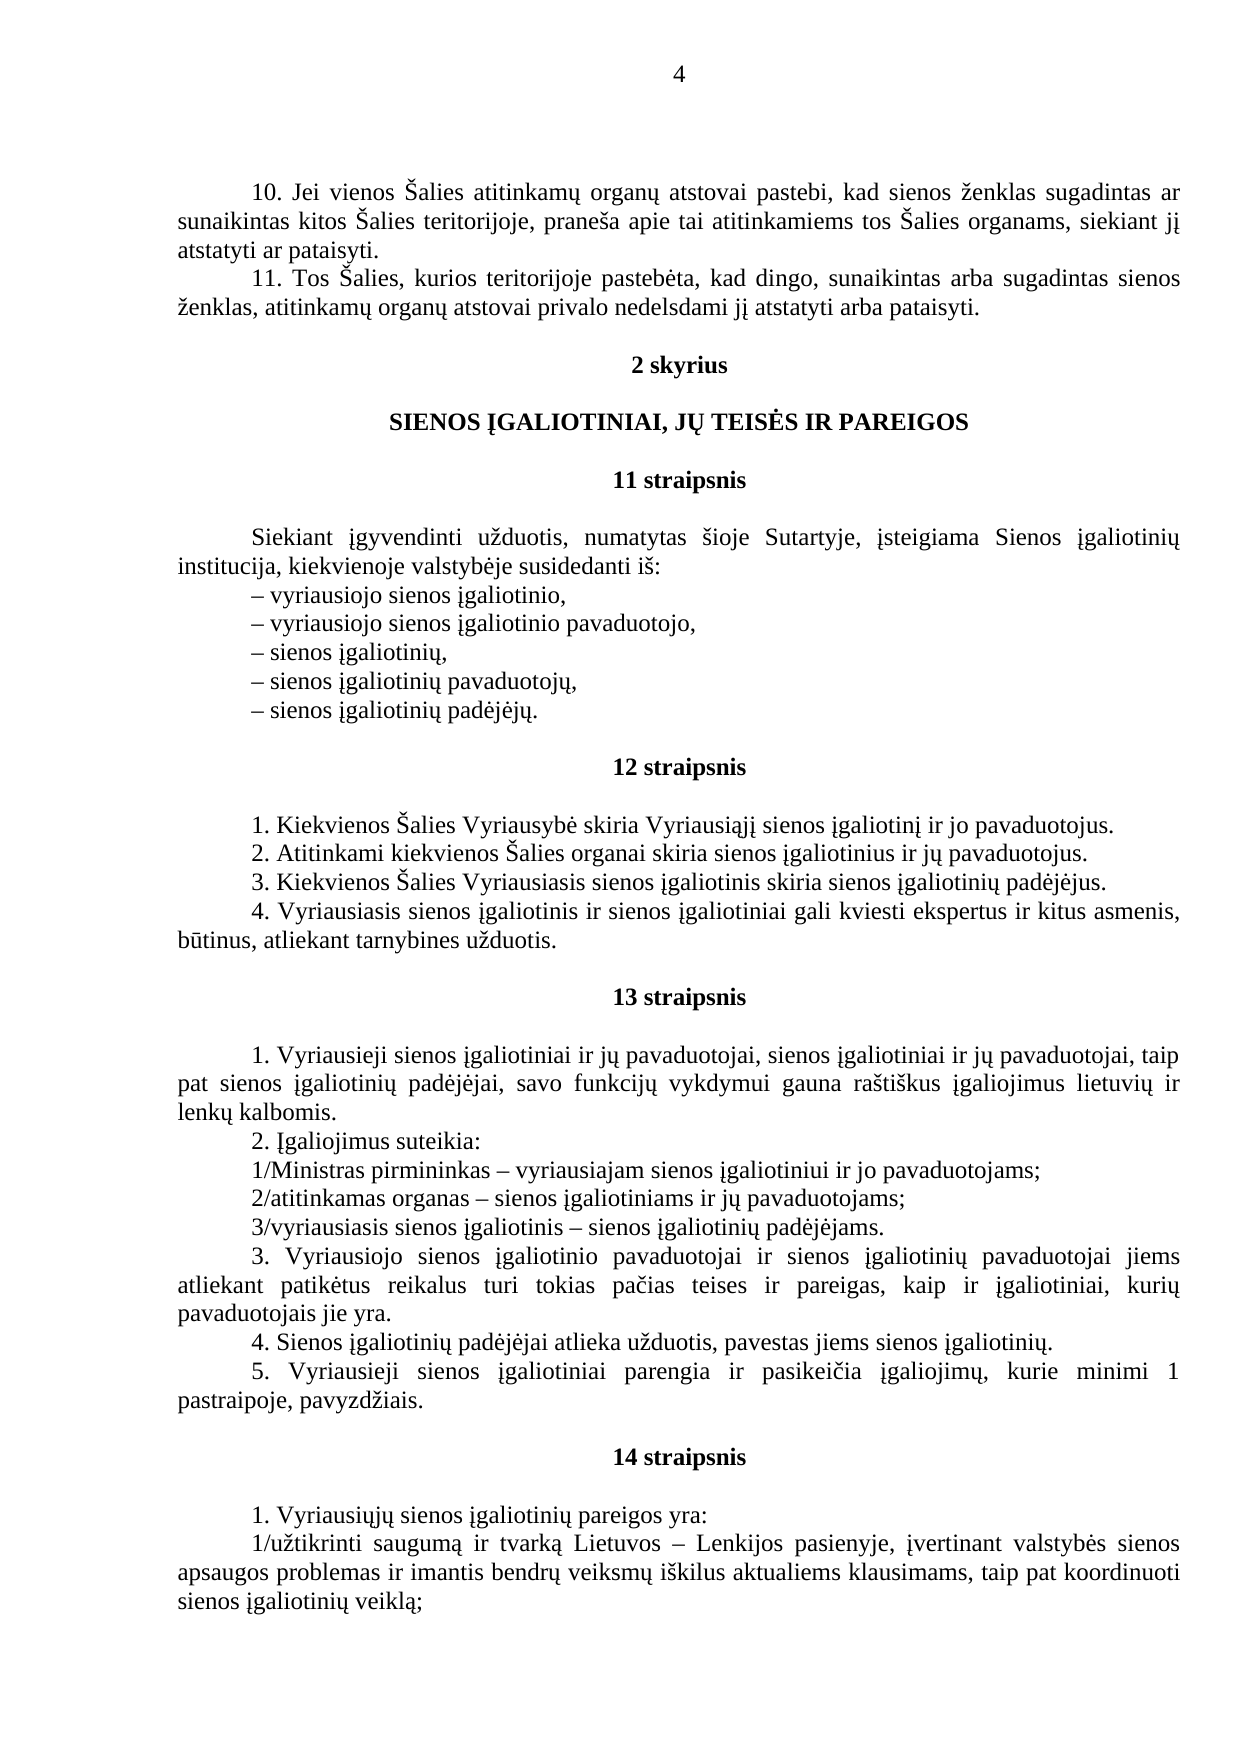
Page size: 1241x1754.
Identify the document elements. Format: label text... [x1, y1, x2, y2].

text 11 straipsnis [177, 465, 1181, 493]
text – sienos įgaliotinių pavaduotojų, [177, 666, 1181, 695]
text 1/Ministras pirmininkas – vyriausiajam sienos įgaliotiniui ir jo pavaduotojams; [177, 1155, 1181, 1183]
text 13 straipsnis [177, 982, 1181, 1011]
text 11. Tos Šalies, kurios teritorijoje pastebėta, kad dingo, sunaikintas arba sugadintas sienos ženklas, atitinkamų organų atstovai privalo nedelsdami jį atstatyti arba pataisyti. [177, 263, 1181, 321]
text 1. Kiekvienos Šalies Vyriausybė skiria Vyriausiąjį sienos įgaliotinį ir jo pavaduotojus. [177, 810, 1181, 838]
text 1. Vyriausiųjų sienos įgaliotinių pareigos yra: [177, 1500, 1181, 1528]
text 2 skyrius [177, 350, 1181, 378]
text 5. Vyriausieji sienos įgaliotiniai parengia ir pasikeičia įgaliojimų, kurie minimi 1 pastraipoje, pavyzdžiais. [177, 1356, 1181, 1413]
text 2. Įgaliojimus suteikia: [177, 1126, 1181, 1155]
text 2/atitinkamas organas – sienos įgaliotiniams ir jų pavaduotojams; [177, 1183, 1181, 1212]
text – vyriausiojo sienos įgaliotinio pavaduotojo, [177, 608, 1181, 637]
text 3. Vyriausiojo sienos įgaliotinio pavaduotojai ir sienos įgaliotinių pavaduotojai jiems atliekant patikėtus reikalus turi tokias pačias teises ir pareigas, kaip ir įgaliotiniai, kurių pavaduotojais jie yra. [177, 1241, 1181, 1327]
text Siekiant įgyvendinti užduotis, numatytas šioje Sutartyje, įsteigiama Sienos įgaliotinių institucija, kiekvienoje valstybėje susidedanti iš: [177, 522, 1181, 580]
text – sienos įgaliotinių padėjėjų. [177, 695, 1181, 723]
text 3. Kiekvienos Šalies Vyriausiasis sienos įgaliotinis skiria sienos įgaliotinių padėjėjus. [177, 867, 1181, 896]
text 14 straipsnis [177, 1442, 1181, 1471]
text SIENOS ĮGALIOTINIAI, JŲ TEISĖS IR PAREIGOS [177, 407, 1181, 436]
text 1. Vyriausieji sienos įgaliotiniai ir jų pavaduotojai, sienos įgaliotiniai ir jų pavaduotojai, taip pat sienos įgaliotinių padėjėjai, savo funkcijų vykdymui gauna raštiškus įgaliojimus lietuvių ir lenkų kalbomis. [177, 1040, 1181, 1126]
text 4. Sienos įgaliotinių padėjėjai atlieka užduotis, pavestas jiems sienos įgaliotinių. [177, 1327, 1181, 1356]
text 2. Atitinkami kiekvienos Šalies organai skiria sienos įgaliotinius ir jų pavaduotojus. [177, 838, 1181, 867]
text 12 straipsnis [177, 752, 1181, 781]
text – sienos įgaliotinių, [177, 637, 1181, 666]
text 10. Jei vienos Šalies atitinkamų organų atstovai pastebi, kad sienos ženklas sugadintas ar sunaikintas kitos Šalies teritorijoje, praneša apie tai atitinkamiems tos Šalies organams, siekiant jį atstatyti ar pataisyti. [177, 177, 1181, 263]
text 4. Vyriausiasis sienos įgaliotinis ir sienos įgaliotiniai gali kviesti ekspertus ir kitus asmenis, būtinus, atliekant tarnybines užduotis. [177, 896, 1181, 953]
text 1/užtikrinti saugumą ir tvarką Lietuvos – Lenkijos pasienyje, įvertinant valstybės sienos apsaugos problemas ir imantis bendrų veiksmų iškilus aktualiems klausimams, taip pat koordinuoti sienos įgaliotinių veiklą; [177, 1528, 1181, 1615]
text 3/vyriausiasis sienos įgaliotinis – sienos įgaliotinių padėjėjams. [177, 1212, 1181, 1241]
text – vyriausiojo sienos įgaliotinio, [177, 580, 1181, 608]
